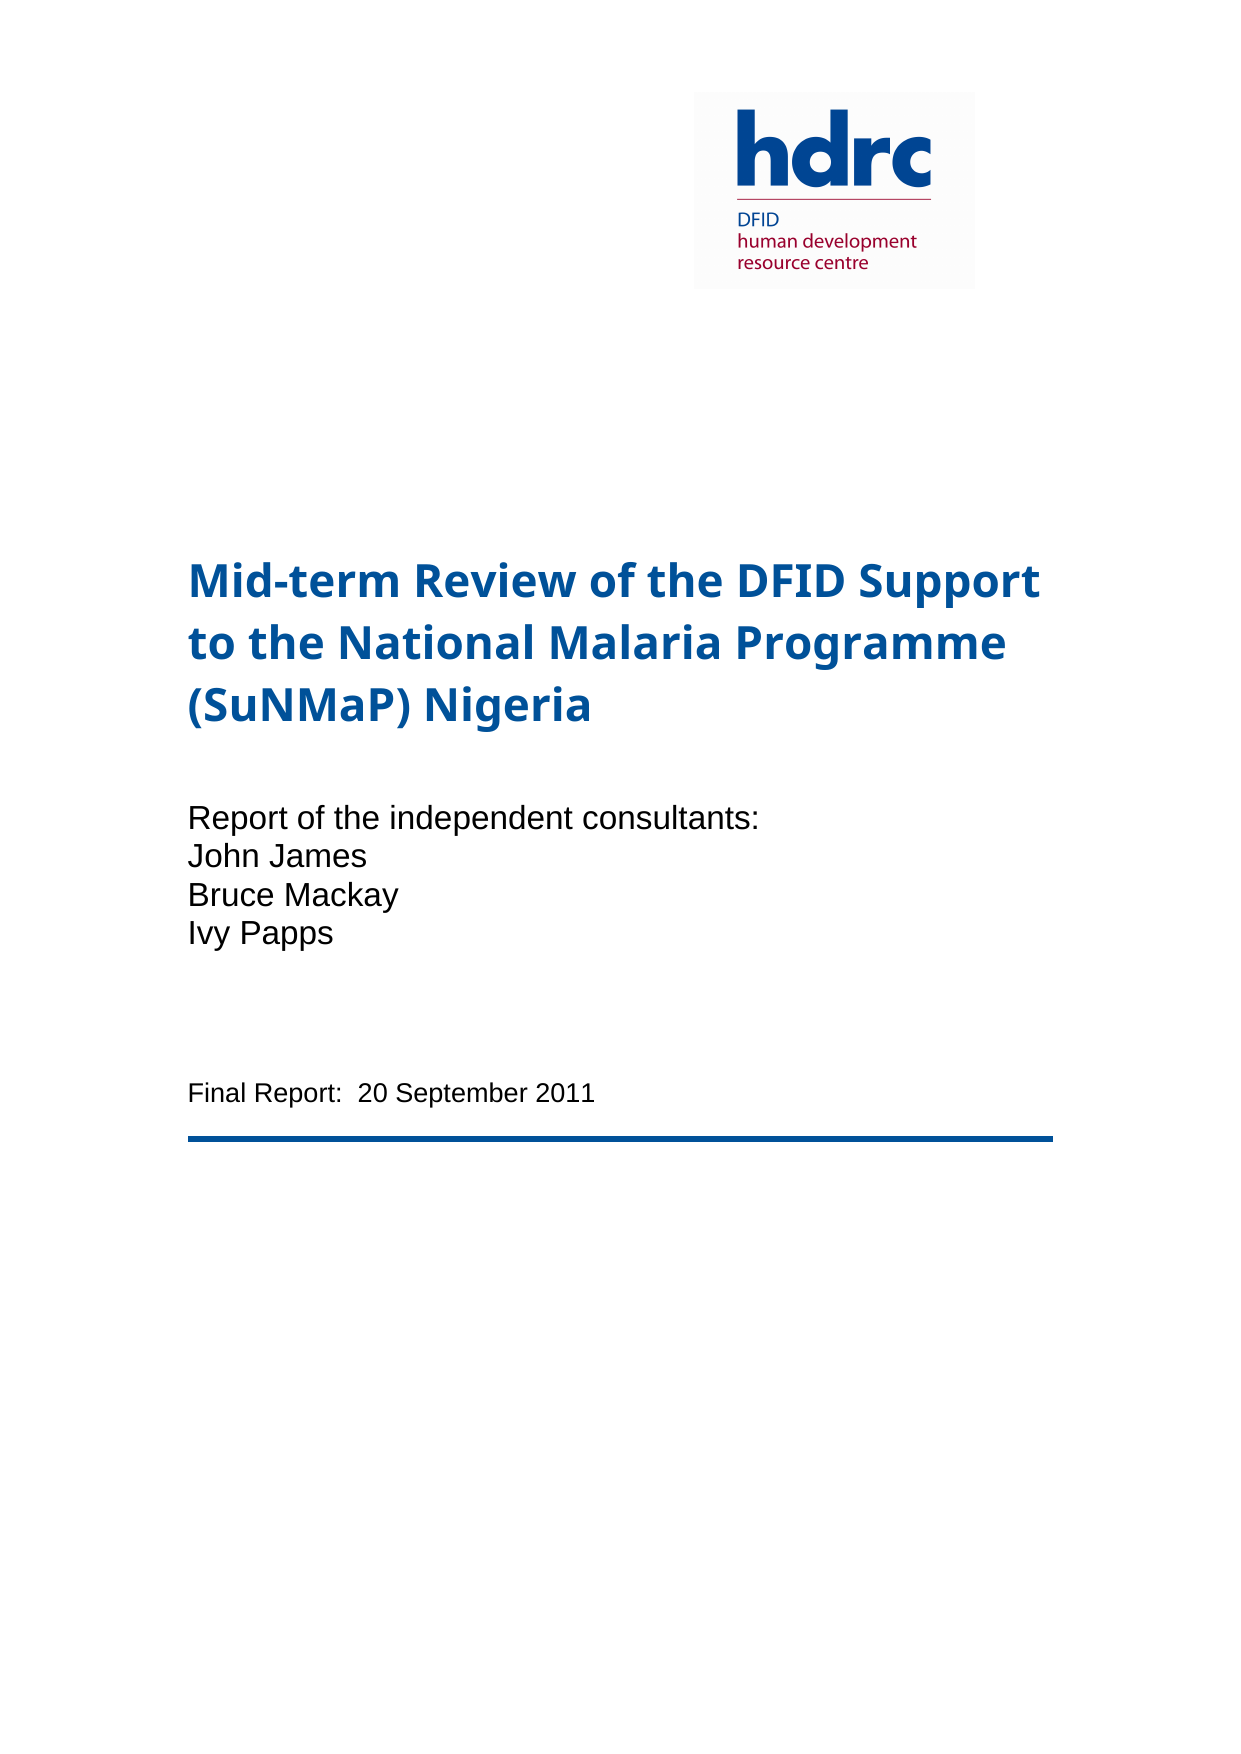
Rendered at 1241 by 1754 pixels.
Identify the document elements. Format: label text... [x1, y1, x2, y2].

title Final Report: 20 September 2011 [187, 1077, 1053, 1108]
text Report of the independent consultants: [187, 798, 1053, 836]
text Bruce Mackay [187, 875, 1053, 913]
text John James [187, 836, 1053, 875]
title Mid-term Review of the DFID Support to the National Malaria Programme (SuNMaP) Nigeria [187, 548, 1053, 735]
text Ivy Papps [187, 913, 1053, 952]
